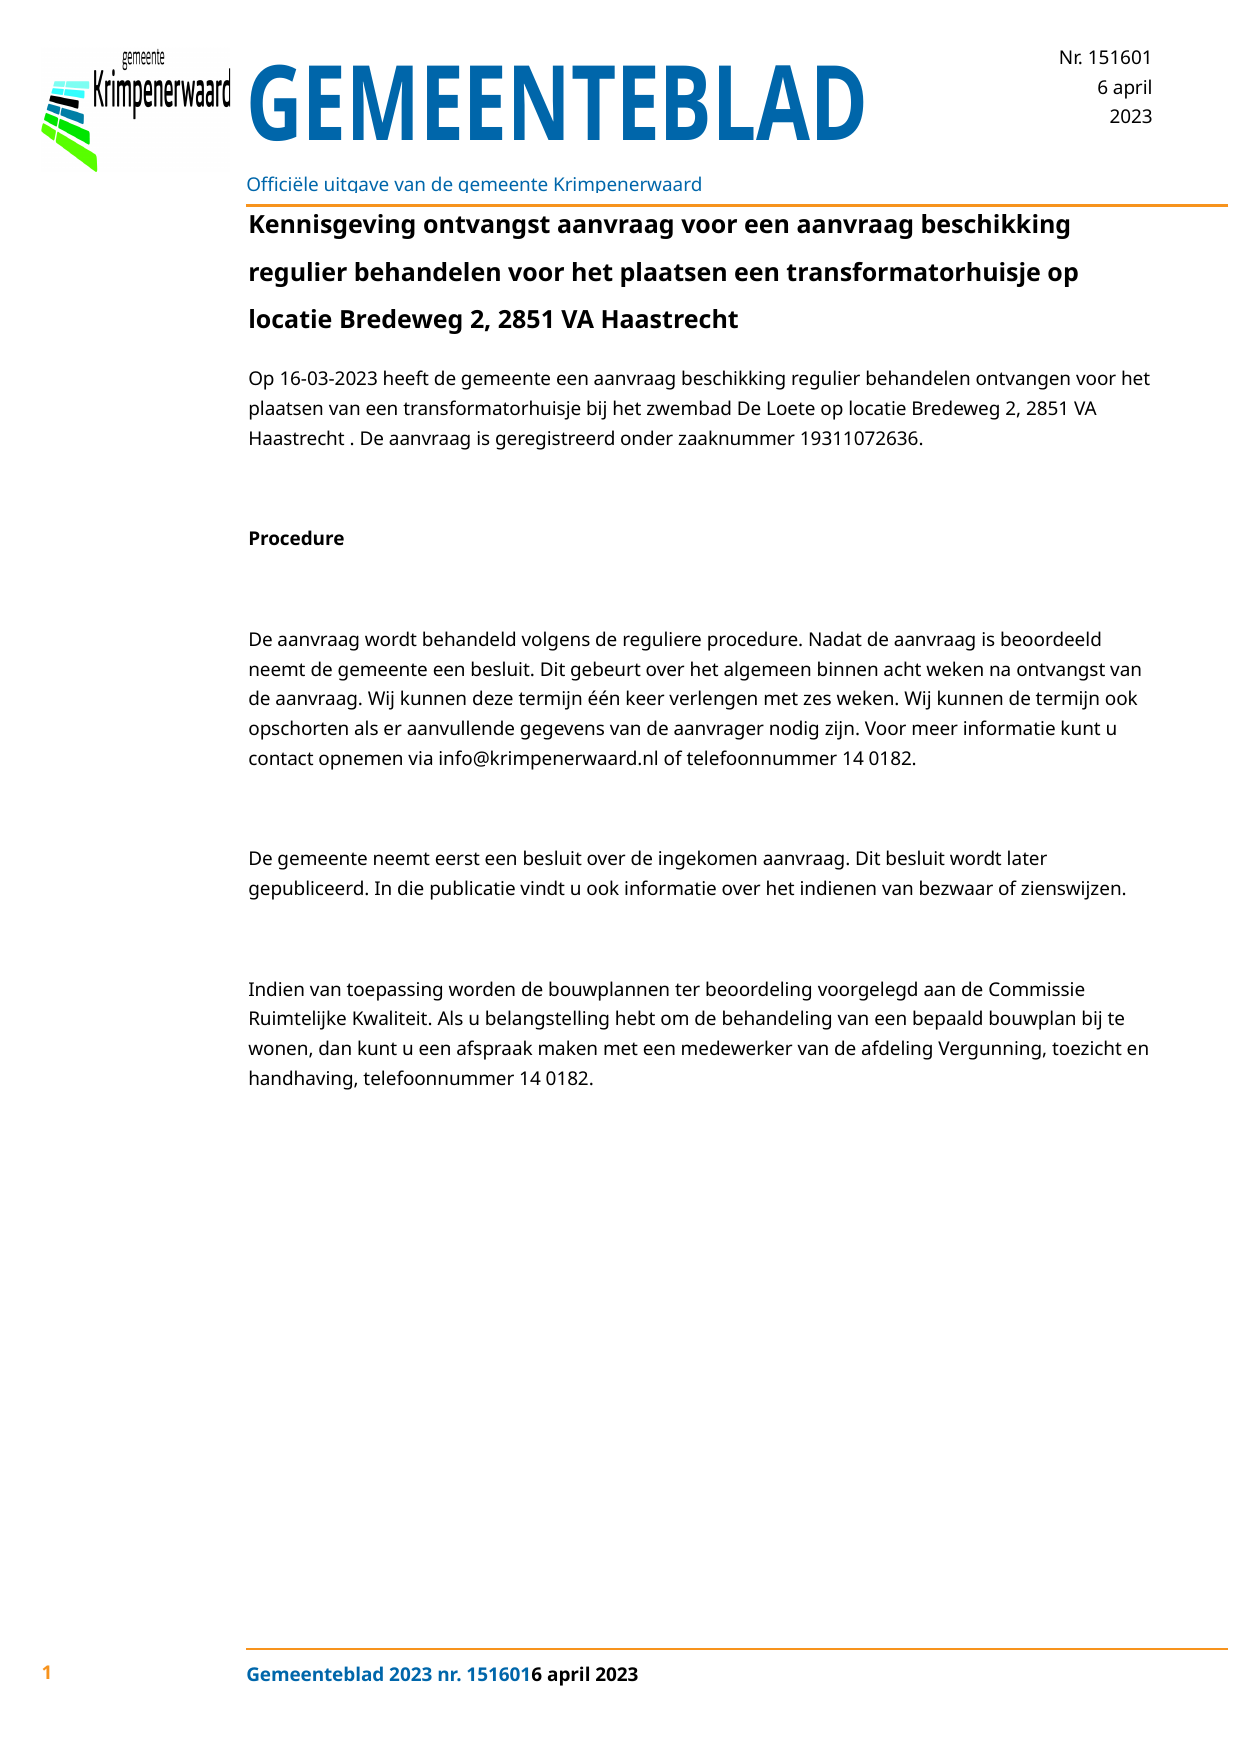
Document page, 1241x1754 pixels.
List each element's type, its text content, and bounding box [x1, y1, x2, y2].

text Kennisgeving ontvangst aanvraag voor een aanvraag beschikking regulier behandelen voor het plaatsen een transformatorhuisje op locatie Bredeweg 2, 2851 VA Haastrecht [248, 207, 1152, 336]
text Op 16-03-2023 heeft de gemeente een aanvraag beschikking regulier behandelen ontvangen voor het plaatsen van een transformatorhuisje bij het zwembad De Loete op locatie Bredeweg 2, 2851 VA Haastrecht . De aanvraag is geregistreerd onder zaaknummer 19311072636. [248, 366, 1152, 450]
text De aanvraag wordt behandeld volgens de reguliere procedure. Nadat de aanvraag is beoordeeld neemt de gemeente een besluit. Dit gebeurt over het algemeen binnen acht weken na ontvangst van de aanvraag. Wij kunnen deze termijn één keer verlengen met zes weken. Wij kunnen de termijn ook opschorten als er aanvullende gegevens van de aanvrager nodig zijn. Voor meer informatie kunt u contact opnemen via info@krimpenerwaard.nl of telefoonnummer 14 0182. [248, 626, 1152, 770]
text Procedure [248, 526, 1152, 551]
text De gemeente neemt eerst een besluit over de ingekomen aanvraag. Dit besluit wordt later gepubliceerd. In die publicatie vindt u ook informatie over het indienen van bezwaar of zienswijzen. [248, 846, 1152, 901]
text Indien van toepassing worden de bouwplannen ter beoordeling voorgelegd aan de Commissie Ruimtelijke Kwaliteit. Als u belangstelling hebt om de behandeling van een bepaald bouwplan bij te wonen, dan kunt u een afspraak maken met een medewerker van de afdeling Vergunning, toezicht en handhaving, telefoonnummer 14 0182. [248, 976, 1152, 1090]
picture [41, 47, 231, 172]
